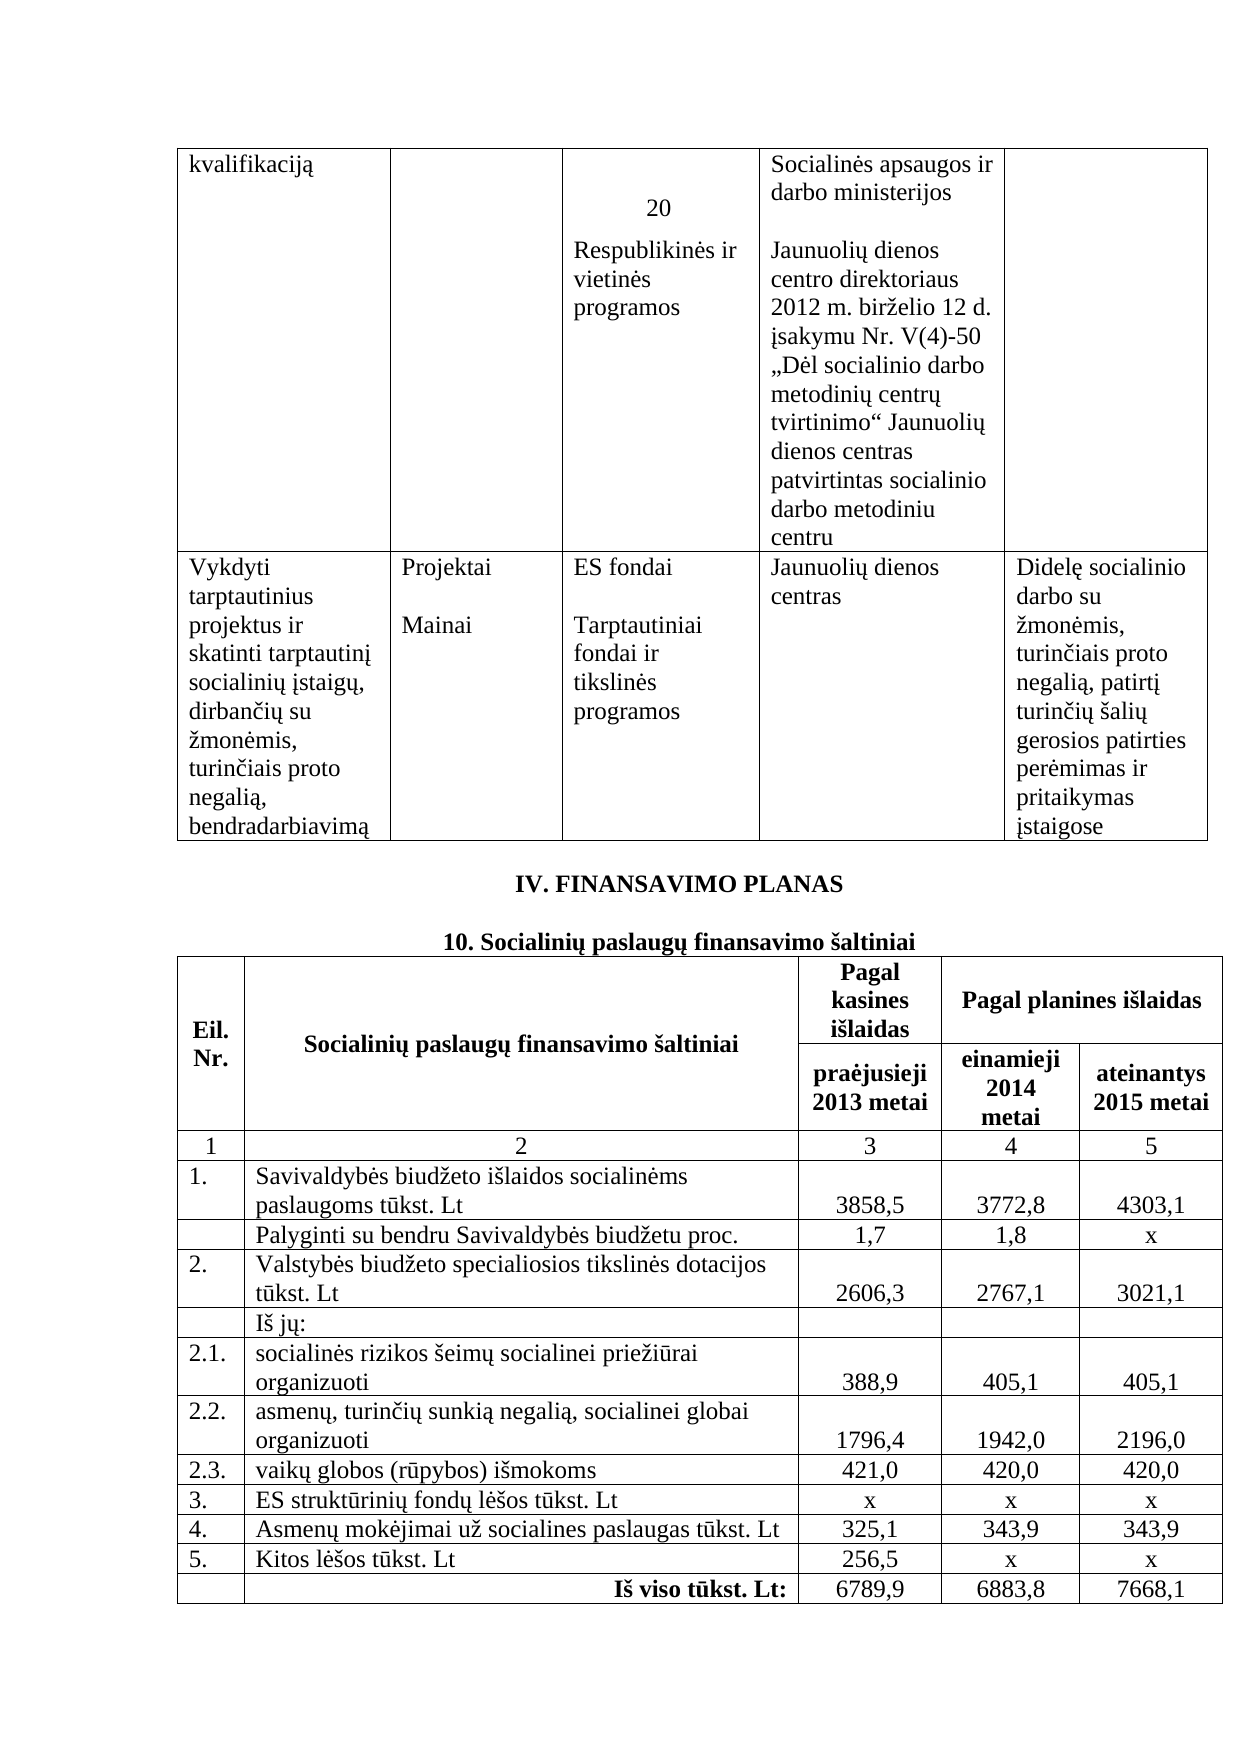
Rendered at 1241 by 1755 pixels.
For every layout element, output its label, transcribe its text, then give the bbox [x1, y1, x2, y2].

table_cell 2196,0 [1080, 1396, 1222, 1454]
table_cell 1942,0 [942, 1396, 1079, 1454]
table_cell Asmenų mokėjimai už socialines paslaugas tūkst. Lt [245, 1515, 798, 1543]
table_cell 1,7 [799, 1220, 941, 1248]
table_cell 3772,8 [942, 1161, 1079, 1219]
table_cell ES struktūrinių fondų lėšos tūkst. Lt [245, 1485, 798, 1513]
table_cell 2606,3 [799, 1250, 941, 1307]
table_cell Valstybės biudžeto specialiosios tikslinės dotacijos tūkst. Lt [245, 1250, 798, 1307]
table_cell 388,9 [799, 1338, 941, 1395]
table_cell 420,0 [942, 1455, 1079, 1484]
table_cell Kitos lėšos tūkst. Lt [245, 1544, 798, 1573]
table_cell 420,0 [1080, 1455, 1222, 1484]
table_cell 325,1 [799, 1515, 941, 1543]
table_cell x [942, 1485, 1079, 1513]
table_cell x [942, 1544, 1079, 1573]
table_cell [178, 1574, 244, 1603]
table_cell 4 [942, 1131, 1079, 1160]
text 10. Socialinių paslaugų finansavimo šaltiniai [177, 927, 1181, 956]
table_cell 405,1 [942, 1338, 1079, 1395]
table_cell 4303,1 [1080, 1161, 1222, 1219]
table_cell 2.2. [178, 1396, 244, 1454]
table_cell 343,9 [942, 1515, 1079, 1543]
table_cell x [799, 1485, 941, 1513]
table_cell praėjusieji 2013 metai [799, 1044, 941, 1130]
table_cell asmenų, turinčių sunkią negalią, socialinei globai organizuoti [245, 1396, 798, 1454]
table_header Pagal planines išlaidas [942, 957, 1222, 1043]
table_cell x [1080, 1220, 1222, 1248]
table_cell 6883,8 [942, 1574, 1079, 1603]
table_cell 6789,9 [799, 1574, 941, 1603]
table_cell Jaunuolių dienos centras [760, 552, 1004, 840]
table_header Eil. Nr. [178, 957, 244, 1130]
table_cell einamieji 2014 metai [942, 1044, 1079, 1130]
table_cell 4. [178, 1515, 244, 1543]
table_cell 3021,1 [1080, 1250, 1222, 1307]
table_cell 2767,1 [942, 1250, 1079, 1307]
table_cell socialinės rizikos šeimų socialinei priežiūrai organizuoti [245, 1338, 798, 1395]
table_cell 1 [178, 1131, 244, 1160]
table_cell Vykdyti tarptautinius projektus ir skatinti tarptautinį socialinių įstaigų, dirbančių su žmonėmis, turinčiais proto negalią, bendradarbiavimą [178, 552, 390, 840]
table_cell [178, 1220, 244, 1248]
table_cell 343,9 [1080, 1515, 1222, 1543]
table_cell 3858,5 [799, 1161, 941, 1219]
table_cell Savivaldybės biudžeto išlaidos socialinėms paslaugoms tūkst. Lt [245, 1161, 798, 1219]
table_cell ateinantys 2015 metai [1080, 1044, 1222, 1130]
table_cell Iš jų: [245, 1308, 798, 1337]
table_header Socialinių paslaugų finansavimo šaltiniai [245, 957, 798, 1130]
table_cell kvalifikaciją [178, 149, 390, 551]
table_cell vaikų globos (rūpybos) išmokoms [245, 1455, 798, 1484]
table_cell 1796,4 [799, 1396, 941, 1454]
table_cell [1005, 149, 1207, 551]
table_cell 405,1 [1080, 1338, 1222, 1395]
table_cell x [1080, 1485, 1222, 1513]
table_cell 1. [178, 1161, 244, 1219]
table_cell 2.3. [178, 1455, 244, 1484]
table_cell 256,5 [799, 1544, 941, 1573]
table_cell 5. [178, 1544, 244, 1573]
table_cell ES fondai Tarptautiniai fondai ir tikslinės programos [563, 552, 759, 840]
table_cell x [1080, 1544, 1222, 1573]
table_cell 2.1. [178, 1338, 244, 1395]
table_cell Socialinės apsaugos ir darbo ministerijos Jaunuolių dienos centro direktoriaus 2012 m. birželio 12 d. įsakymu Nr. V(4)-50 „Dėl socialinio darbo metodinių centrų tvirtinimo“ Jaunuolių dienos centras patvirtintas socialinio darbo metodiniu centru [760, 149, 1004, 551]
text IV. FINANSAVIMO PLANAS [177, 869, 1181, 898]
table_cell [391, 149, 562, 551]
table_cell Palyginti su bendru Savivaldybės biudžetu proc. [245, 1220, 798, 1248]
table_cell 3. [178, 1485, 244, 1513]
table_cell 421,0 [799, 1455, 941, 1484]
table_cell 3 [799, 1131, 941, 1160]
table_cell 1,8 [942, 1220, 1079, 1248]
table_cell Iš viso tūkst. Lt: [245, 1574, 798, 1603]
table_cell 2 [245, 1131, 798, 1160]
table_header Pagal kasines išlaidas [799, 957, 941, 1043]
table_cell [178, 1308, 244, 1337]
table_cell [799, 1308, 941, 1337]
table_cell 5 [1080, 1131, 1222, 1160]
table_cell Projektai Mainai [391, 552, 562, 840]
table_cell [1080, 1308, 1222, 1337]
table_cell 7668,1 [1080, 1574, 1222, 1603]
table_cell Didelę socialinio darbo su žmonėmis, turinčiais proto negalią, patirtį turinčių šalių gerosios patirties perėmimas ir pritaikymas įstaigose [1005, 552, 1207, 840]
table_cell ES fondai Socialinės apsaugos ir darbo ministerija Respublikinės ir vietinės programos [563, 149, 759, 551]
table_cell 2. [178, 1250, 244, 1307]
table_cell [942, 1308, 1079, 1337]
